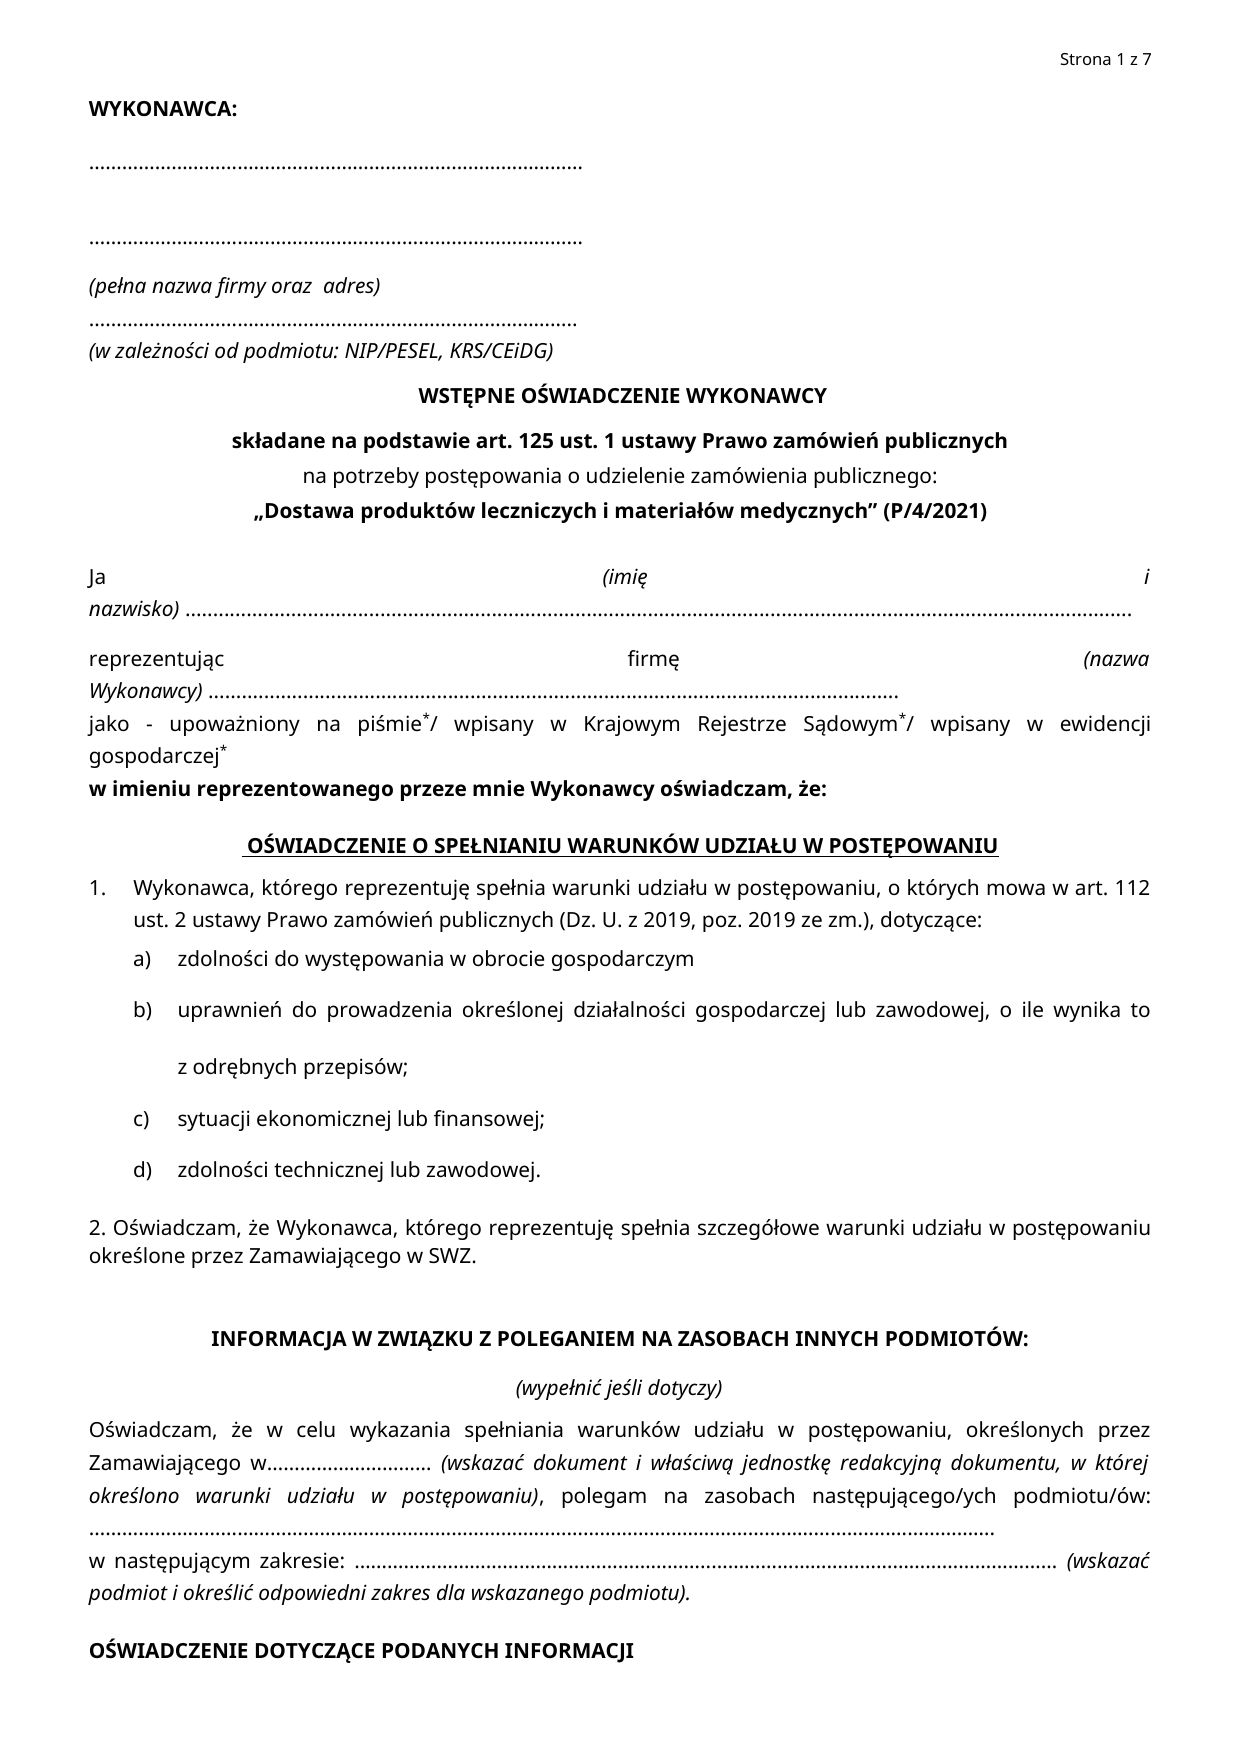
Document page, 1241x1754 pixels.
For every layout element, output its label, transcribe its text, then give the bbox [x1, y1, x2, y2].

text WYKONAWCA: [89, 94, 1152, 122]
text ……………………………………………………………………………… [89, 222, 1152, 250]
text (wypełnić jeśli dotyczy) [89, 1373, 1152, 1401]
text Ja (imię i nazwisko) .......................................................................................................................................................................... [89, 562, 1152, 623]
text WSTĘPNE OŚWIADCZENIE WYKONAWCY [89, 381, 1152, 410]
text w następującym zakresie: ………………………………………………………..……………………………………………………… (wskazać podmiot i określić odpowiedni zakres dla wskazanego podmiotu). [89, 1546, 1152, 1607]
list uprawnień do prowadzenia określonej działalności gospodarczej lub zawodowej, o ile wynika to z odrębnych przepisów; [133, 995, 1152, 1081]
list zdolności do występowania w obrocie gospodarczym [133, 944, 1152, 972]
text OŚWIADCZENIE DOTYCZĄCE PODANYCH INFORMACJI [89, 1636, 1152, 1664]
text 2. Oświadczam, że Wykonawca, którego reprezentuję spełnia szczegółowe warunki udziału w postępowaniu określone przez Zamawiającego w SWZ. [89, 1213, 1152, 1269]
list zdolności technicznej lub zawodowej. [133, 1155, 1152, 1183]
text Oświadczam, że w celu wykazania spełniania warunków udziału w postępowaniu, określonych przez Zamawiającego w………………………… (wskazać dokument i właściwą jednostkę redakcyjną dokumentu, w której określono warunki udziału w postępowaniu), polegam na zasobach następującego/ych podmiotu/ów: ………………………………………………………………………………………………………………………………..………………. [89, 1416, 1152, 1542]
text składane na podstawie art. 125 ust. 1 ustawy Prawo zamówień publicznych [89, 426, 1152, 455]
text na potrzeby postępowania o udzielenie zamówienia publicznego: [89, 461, 1152, 489]
text jako - upoważniony na piśmie*/ wpisany w Krajowym Rejestrze Sądowym*/ wpisany w ewidencji gospodarczej* w imieniu reprezentowanego przeze mnie Wykonawcy oświadczam, że: [89, 709, 1152, 802]
list Wykonawca, którego reprezentuję spełnia warunki udziału w postępowaniu, o których mowa w art. 112 ust. 2 ustawy Prawo zamówień publicznych (Dz. U. z 2019, poz. 2019 ze zm.), dotyczące: [89, 873, 1152, 934]
text …………………………………………………………………………….. [89, 304, 1152, 332]
text OŚWIADCZENIE O SPEŁNIANIU WARUNKÓW UDZIAŁU W POSTĘPOWANIU [89, 832, 1152, 860]
text INFORMACJA W ZWIĄZKU Z POLEGANIEM NA ZASOBACH INNYCH PODMIOTÓW: [89, 1324, 1152, 1352]
list sytuacji ekonomicznej lub finansowej; [133, 1104, 1152, 1132]
text reprezentując firmę (nazwa Wykonawcy) ............................................................................................................................ [89, 644, 1152, 705]
text (pełna nazwa firmy oraz adres) [89, 271, 1152, 299]
text (w zależności od podmiotu: NIP/PESEL, KRS/CEiDG) [89, 336, 1152, 365]
text ……………………………………………………………………………… [89, 147, 1152, 176]
text „Dostawa produktów leczniczych i materiałów medycznych” (P/4/2021) [89, 496, 1152, 524]
